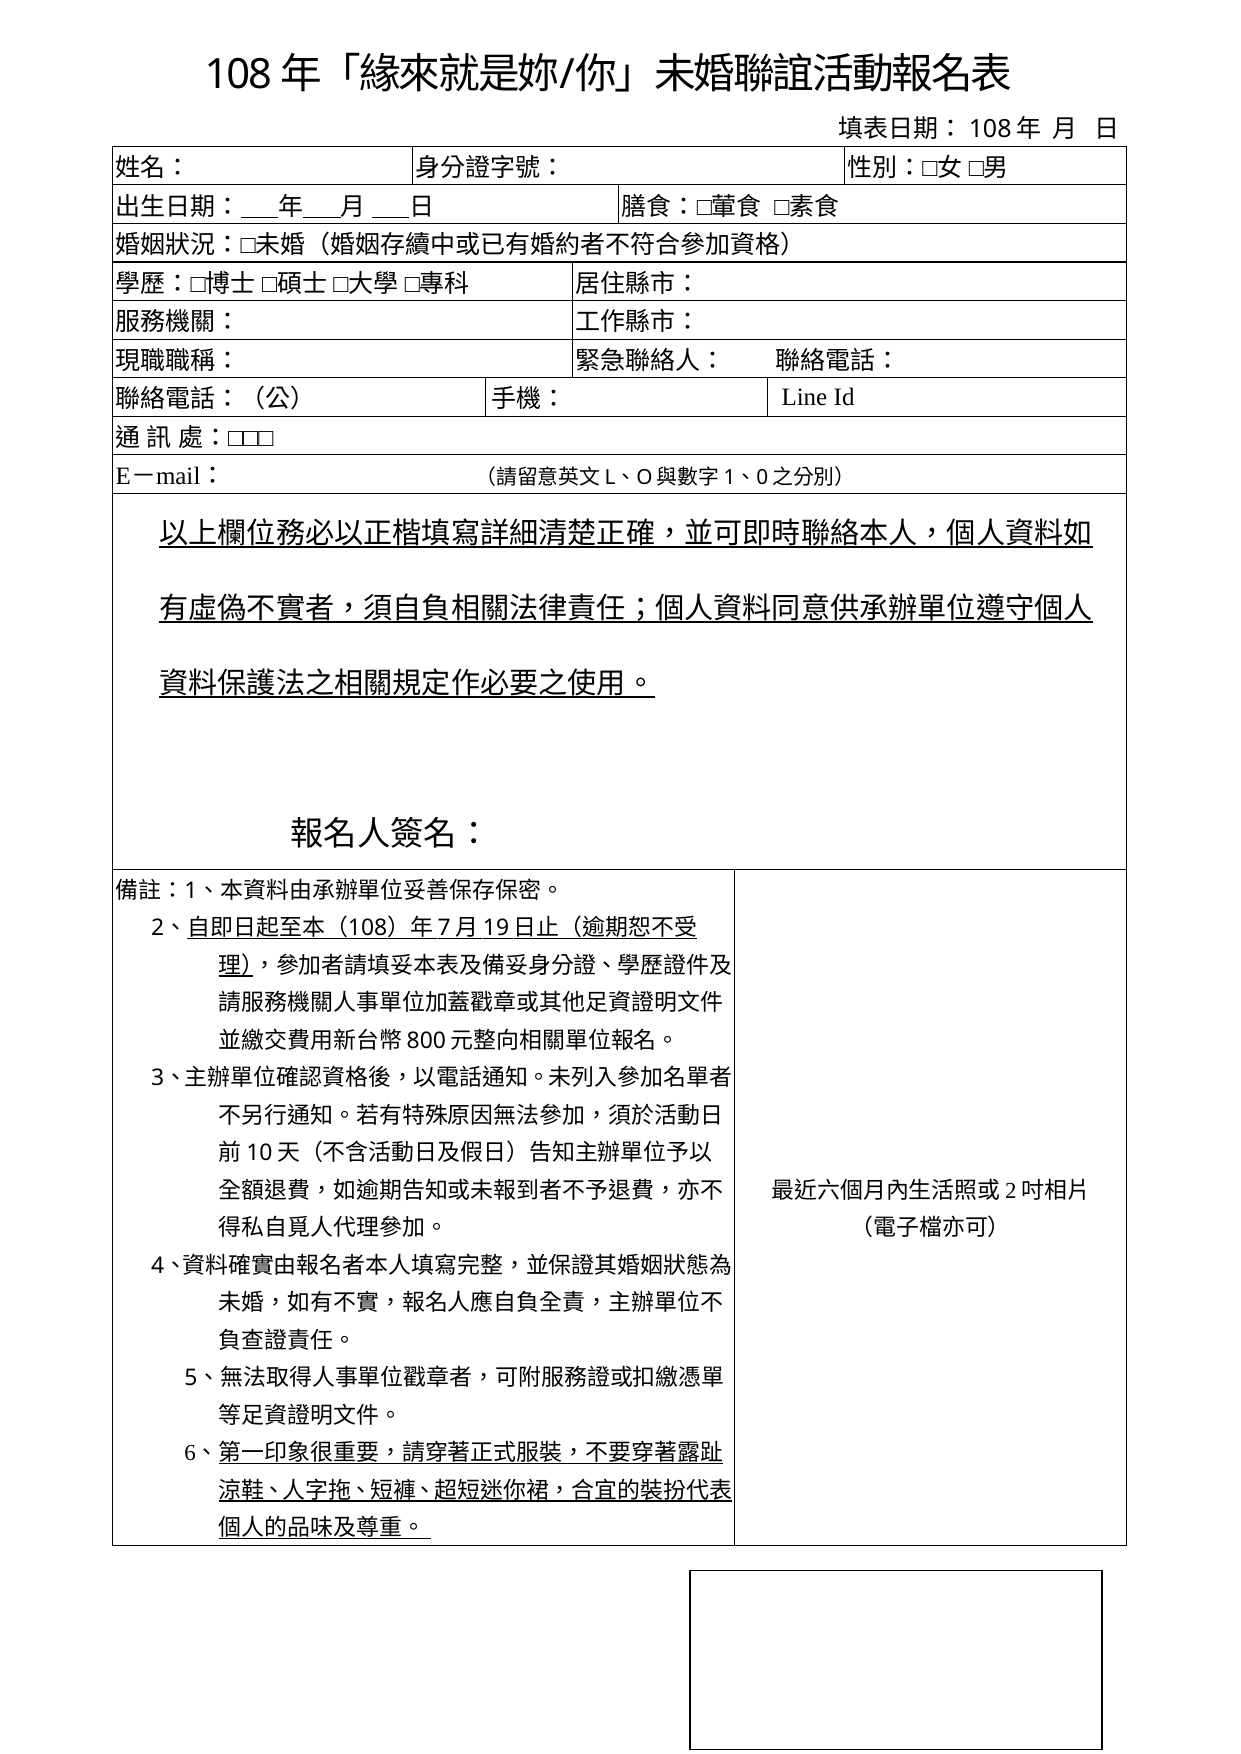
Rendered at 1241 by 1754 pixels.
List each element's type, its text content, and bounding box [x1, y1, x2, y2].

table_cell 緊急聯絡人： 聯絡電話： [573, 340, 1126, 377]
table_cell 居住縣市： [573, 263, 1126, 300]
table_cell 婚姻狀況：□未婚（婚姻存續中或已有婚約者不符合參加資格） [113, 224, 1126, 261]
table_cell 服務機關： [113, 301, 572, 338]
table_cell 以上欄位務必以正楷填寫詳細清楚正確，並可即時聯絡本人，個人資料如 有虛偽不實者，須自負相關法律責任；個人資料同意供承辦單位遵守個人 資料保護法之相關規定作必要之使用。 報名人簽名： [113, 494, 1126, 869]
table_cell 聯絡電話：（公） [113, 378, 485, 416]
table_cell E－mail： （請留意英文L、O與數字1、0之分別） [113, 455, 1126, 493]
table_cell Line Id [768, 378, 1126, 416]
table_header 性別：□女 □男 [845, 147, 1126, 184]
table_cell 出生日期： 年 月 日 [113, 185, 618, 223]
table_cell 最近六個月內生活照或2吋相片 （電子檔亦可） [735, 870, 1126, 1545]
table_cell 膳食：□葷食 □素食 [619, 185, 1126, 223]
text 108年「緣來就是妳/你」未婚聯誼活動報名表 [71, 33, 1169, 108]
table_cell 通 訊 處：□□□ [113, 417, 1126, 454]
text 填表日期： 108年 月 日 [71, 108, 1119, 146]
table_cell 手機： [486, 378, 767, 416]
table_cell 現職職稱： [113, 340, 572, 377]
table_cell 學歷：□博士 □碩士 □大學 □專科 [113, 263, 572, 300]
table_cell 工作縣市： [573, 301, 1126, 338]
table_header 姓名： [113, 147, 412, 184]
table_cell 備註：1、本資料由承辦單位妥善保存保密。 2、自即日起至本（108）年7月19日止（逾期恕不受理），參加者請填妥本表及備妥身分證、學歷證件及請服務機關人事單位加蓋戳章或其他足資證明文件並繳交費用新台幣800元整向相關單位報名。 3、主辦單位確認資格後，以電話通知。未列入參加名單者不另行通知。若有特殊原因無法參加，須於活動日前10天（不含活動日及假日）告知主辦單位予以全額退費，如逾期告知或未報到者不予退費，亦不得私自覓人代理參加。 4、資料確實由報名者本人填寫完整，並保證其婚姻狀態為未婚，如有不實，報名人應自負全責，主辦單位不負查證責任。 5、無法取得人事單位戳章者，可附服務證或扣繳憑單等足資證明文件。 6、第一印象很重要，請穿著正式服裝，不要穿著露趾涼鞋、人字拖、短褲、超短迷你裙，合宜的裝扮代表個人的品味及尊重。 [113, 870, 734, 1545]
table_header 身分證字號： [413, 147, 844, 184]
